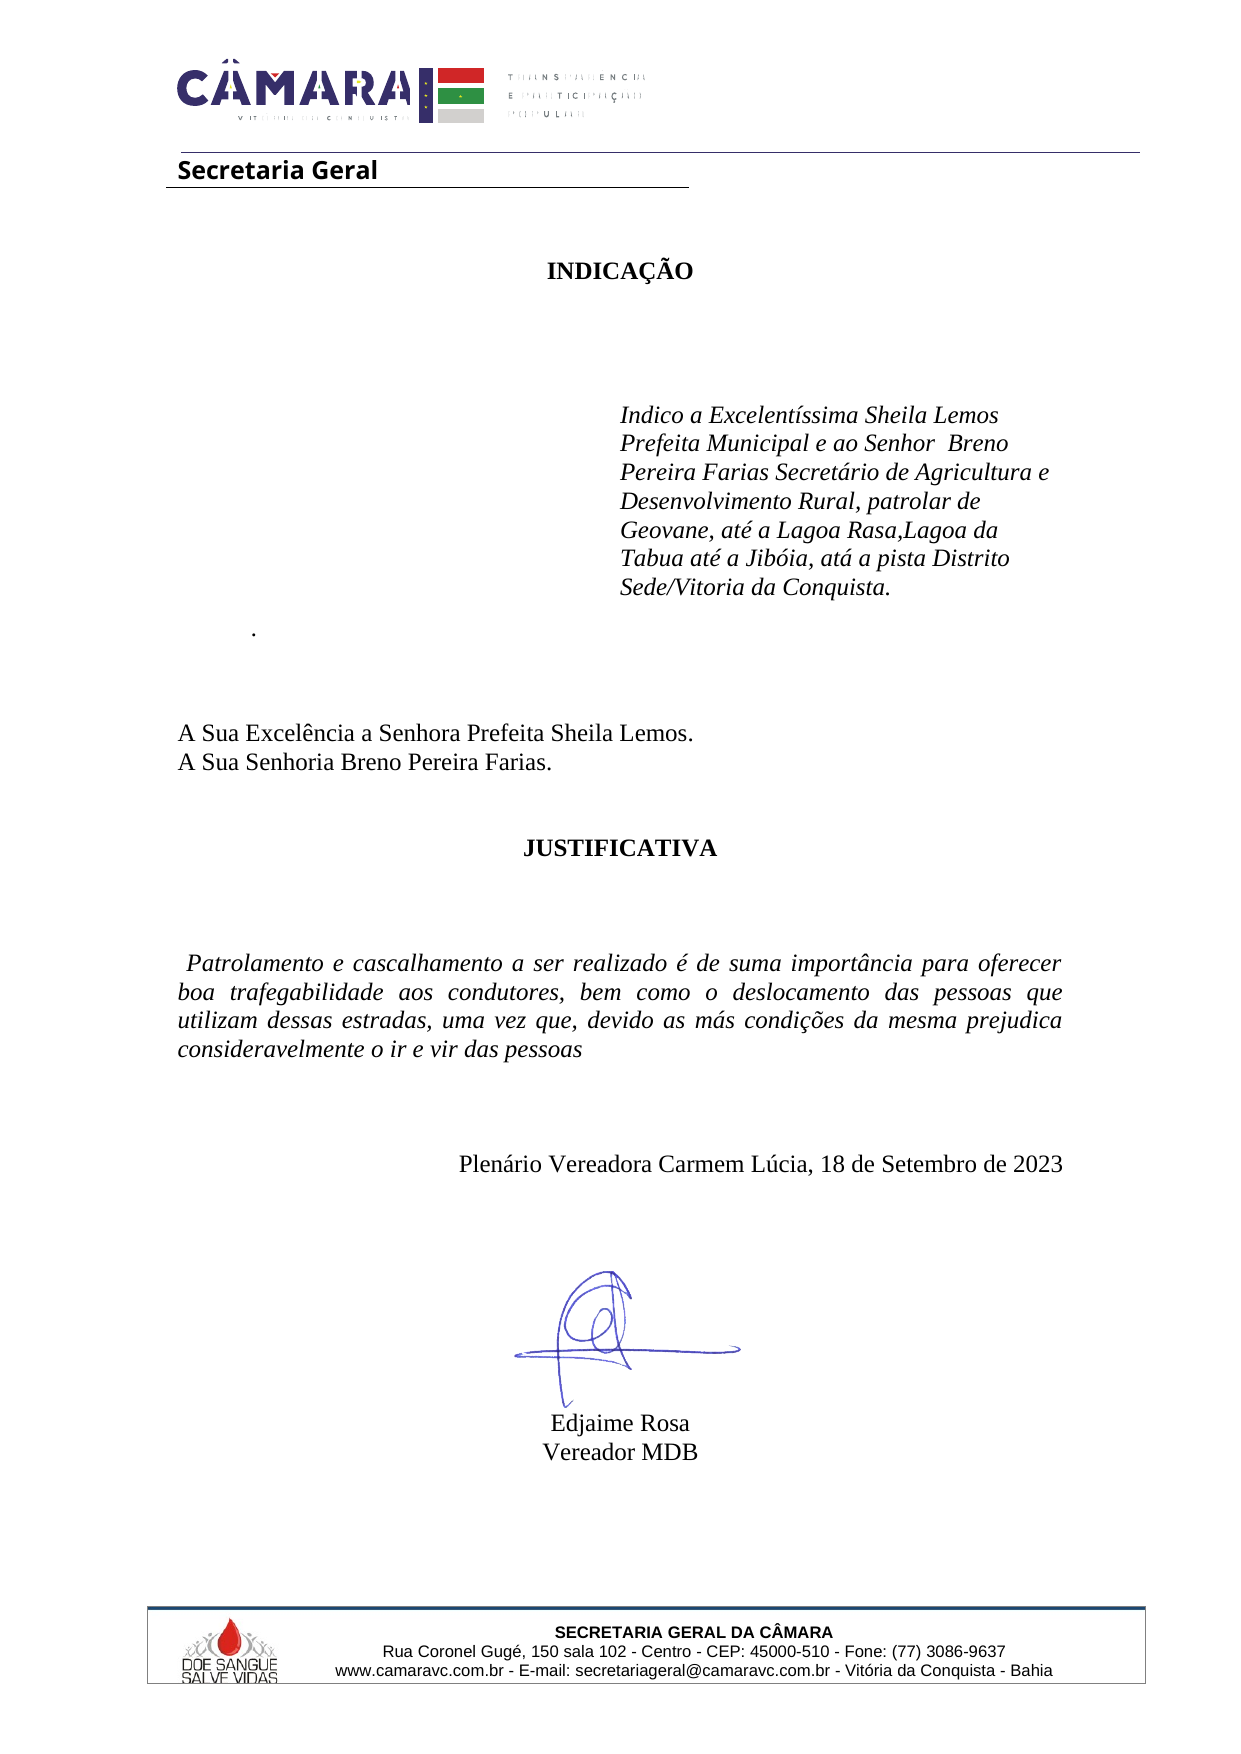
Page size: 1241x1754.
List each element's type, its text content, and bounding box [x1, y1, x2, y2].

text JUSTIFICATIVA [177, 833, 1063, 862]
picture [514, 1271, 741, 1408]
text Indico a Excelentíssima Sheila Lemos Prefeita Municipal e ao Senhor Breno Pereira Farias Secretário de Agricultura e Desenvolvimento Rural, patrolar de Geovane, até a Lagoa Rasa,Lagoa da Tabua até a Jibóia, atá a pista Distrito Sede/Vitoria da Conquista. [620, 400, 1063, 601]
text . [251, 613, 1063, 642]
text A Sua Senhoria Breno Pereira Farias. [177, 747, 1063, 776]
text INDICAÇÃO [177, 256, 1063, 285]
text A Sua Excelência a Senhora Prefeita Sheila Lemos. [177, 718, 1063, 747]
text Vereador MDB [177, 1437, 1063, 1466]
text Plenário Vereadora Carmem Lúcia, 18 de Setembro de 2023 [177, 1149, 1063, 1178]
text Edjaime Rosa [177, 1408, 1063, 1437]
picture [148, 1607, 1145, 1683]
text Patrolamento e cascalhamento a ser realizado é de suma importância para oferecer boa trafegabilidade aos condutores, bem como o deslocamento das pessoas que utilizam dessas estradas, uma vez que, devido as más condições da mesma prejudica consideravelmente o ir e vir das pessoas [177, 948, 1063, 1063]
